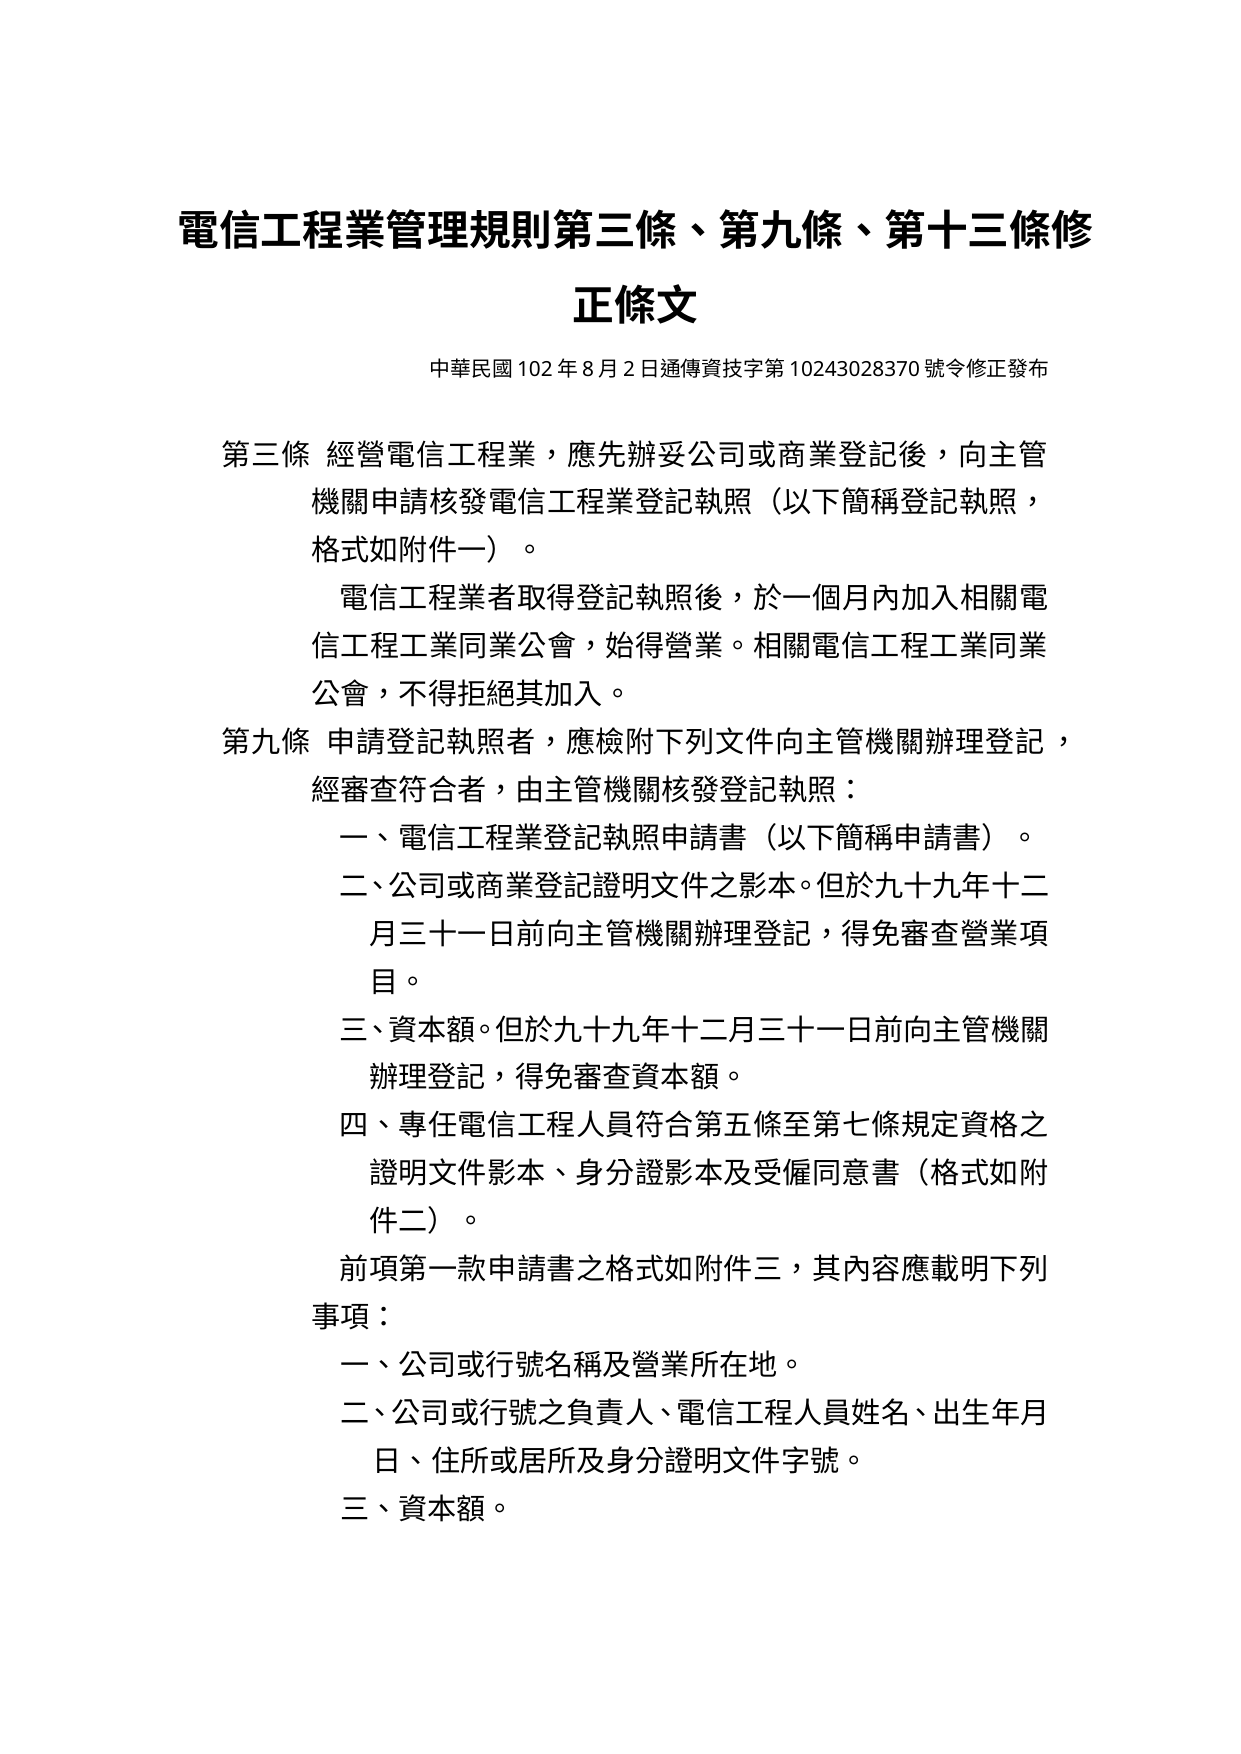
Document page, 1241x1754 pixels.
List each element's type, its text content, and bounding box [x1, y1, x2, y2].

text 四、專任電信工程人員符合第五條至第七條規定資格之證明文件影本、身分證影本及受僱同意書（格式如附件二）。 [339, 1097, 1049, 1241]
text 一、公司或行號名稱及營業所在地。 [340, 1337, 1049, 1385]
text 二、公司或商業登記證明文件之影本。但於九十九年十二月三十一日前向主管機關辦理登記，得免審查營業項目。 [339, 858, 1049, 1002]
text 第三條 經營電信工程業，應先辦妥公司或商業登記後，向主管機關申請核發電信工程業登記執照（以下簡稱登記執照，格式如附件一）。 [221, 427, 1049, 570]
text 電信工程業者取得登記執照後，於一個月內加入相關電信工程工業同業公會，始得營業。相關電信工程工業同業公會，不得拒絕其加入。 [311, 570, 1049, 714]
text 前項第一款申請書之格式如附件三，其內容應載明下列事項： [311, 1241, 1049, 1337]
text 電信工程業管理規則第三條、第九條、第十三條修正條文 [177, 189, 1092, 339]
subtitle 中華民國102年8月2日通傳資技字第10243028370號令修正發布 [177, 352, 1049, 382]
text 第九條 申請登記執照者，應檢附下列文件向主管機關辦理登記，經審查符合者，由主管機關核發登記執照： [221, 714, 1049, 810]
text 一、電信工程業登記執照申請書（以下簡稱申請書）。 [339, 810, 1049, 858]
text 三、資本額。但於九十九年十二月三十一日前向主管機關辦理登記，得免審查資本額。 [339, 1002, 1049, 1097]
text 三、資本額。 [340, 1481, 1049, 1529]
text 二、公司或行號之負責人、電信工程人員姓名、出生年月日、住所或居所及身分證明文件字號。 [340, 1385, 1049, 1481]
